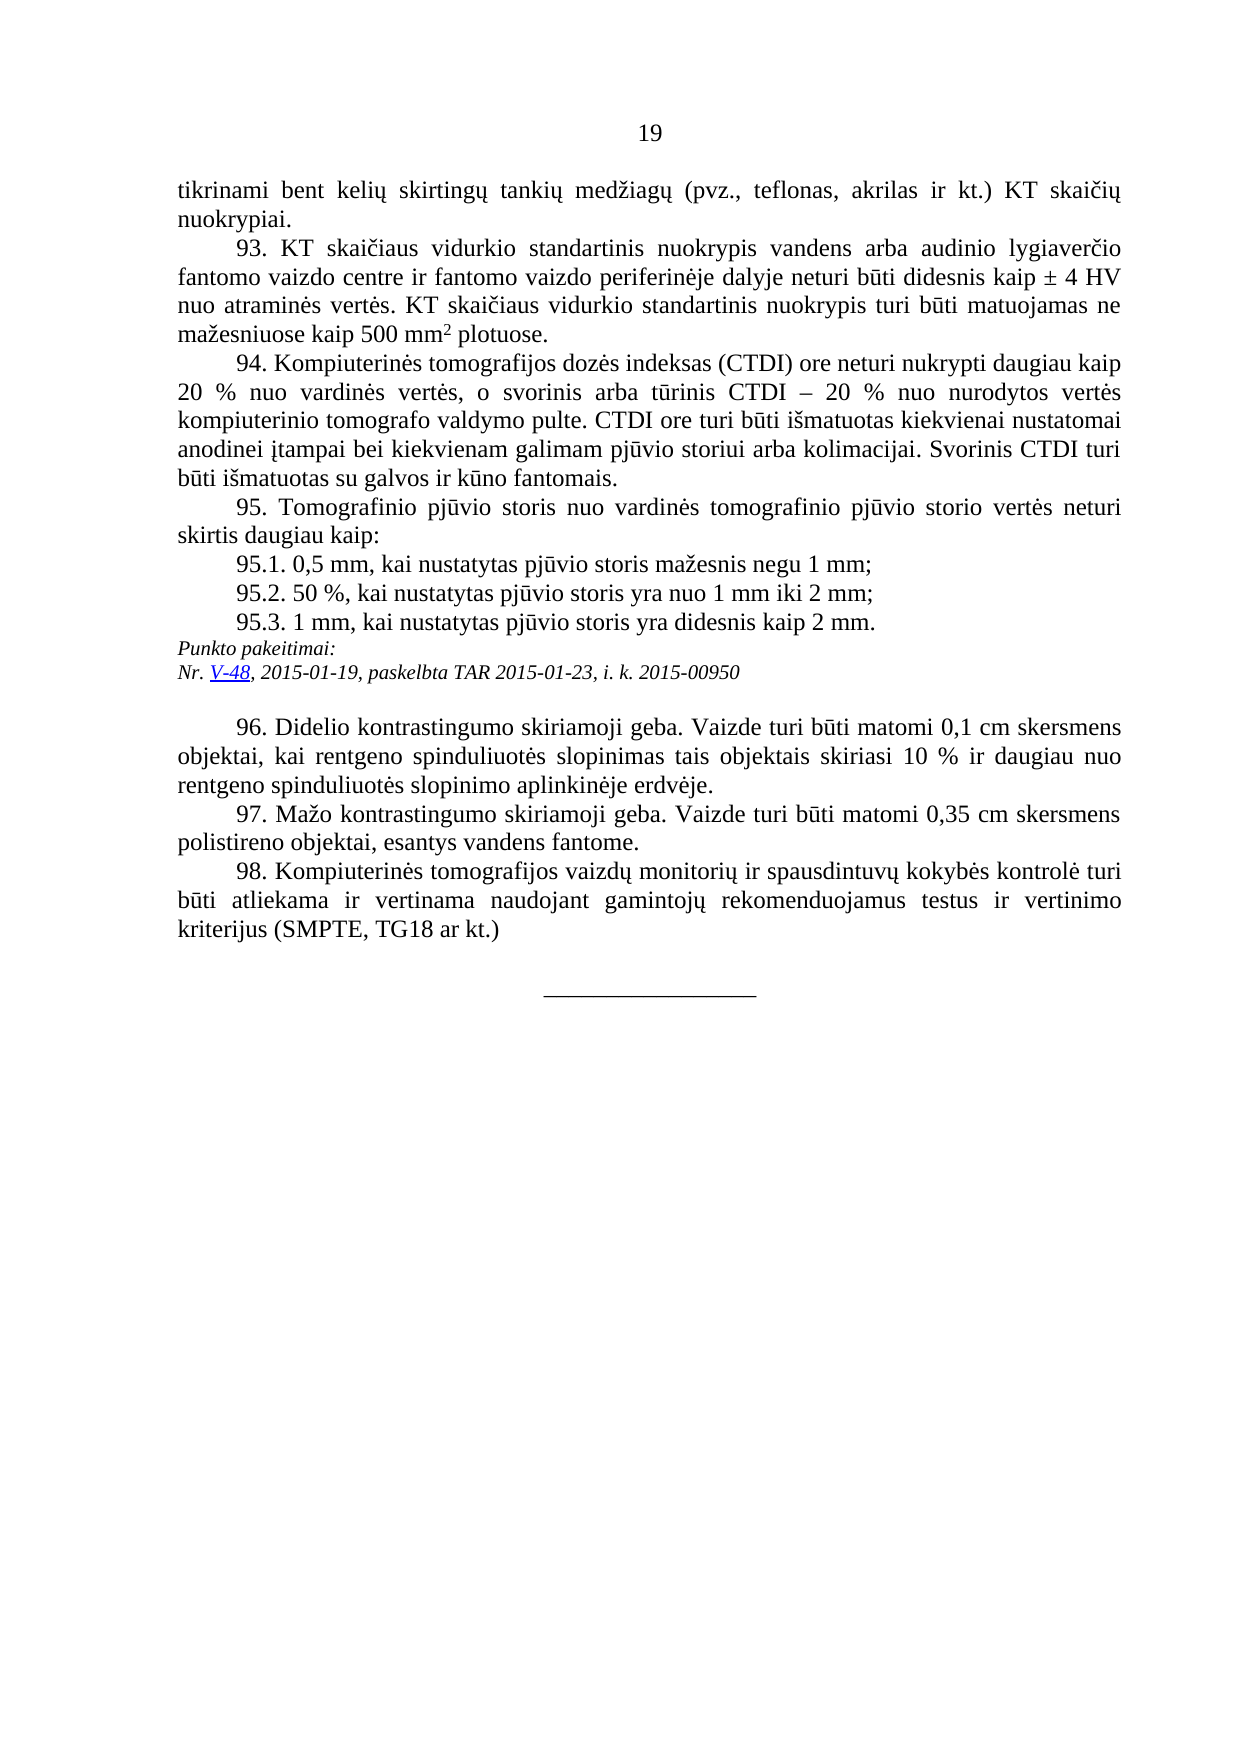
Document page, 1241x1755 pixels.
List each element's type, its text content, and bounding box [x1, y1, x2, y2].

text 96. Didelio kontrastingumo skiriamoji geba. Vaizde turi būti matomi 0,1 cm skersmens objektai, kai rentgeno spinduliuotės slopinimas tais objektais skiriasi 10 % ir daugiau nuo rentgeno spinduliuotės slopinimo aplinkinėje erdvėje. [177, 712, 1122, 799]
text 97. Mažo kontrastingumo skiriamoji geba. Vaizde turi būti matomi 0,35 cm skersmens polistireno objektai, esantys vandens fantome. [177, 799, 1122, 856]
text 95.3. 1 mm, kai nustatytas pjūvio storis yra didesnis kaip 2 mm. [177, 607, 1122, 636]
text 95. Tomografinio pjūvio storis nuo vardinės tomografinio pjūvio storio vertės neturi skirtis daugiau kaip: [177, 492, 1122, 549]
text _________________ [177, 971, 1122, 1000]
text Punkto pakeitimai: [177, 636, 1122, 660]
text 94. Kompiuterinės tomografijos dozės indeksas (CTDI) ore neturi nukrypti daugiau kaip 20 % nuo vardinės vertės, o svorinis arba tūrinis CTDI – 20 % nuo nurodytos vertės kompiuterinio tomografo valdymo pulte. CTDI ore turi būti išmatuotas kiekvienai nustatomai anodinei įtampai bei kiekvienam galimam pjūvio storiui arba kolimacijai. Svorinis CTDI turi būti išmatuotas su galvos ir kūno fantomais. [177, 348, 1122, 492]
text Nr. V-48, 2015-01-19, paskelbta TAR 2015-01-23, i. k. 2015-00950 [177, 660, 1122, 684]
text 93. KT skaičiaus vidurkio standartinis nuokrypis vandens arba audinio lygiaverčio fantomo vaizdo centre ir fantomo vaizdo periferinėje dalyje neturi būti didesnis kaip ± 4 HV nuo atraminės vertės. KT skaičiaus vidurkio standartinis nuokrypis turi būti matuojamas ne mažesniuose kaip 500 mm2 plotuose. [177, 233, 1122, 348]
text 95.1. 0,5 mm, kai nustatytas pjūvio storis mažesnis negu 1 mm; [177, 549, 1122, 578]
text 98. Kompiuterinės tomografijos vaizdų monitorių ir spausdintuvų kokybės kontrolė turi būti atliekama ir vertinama naudojant gamintojų rekomenduojamus testus ir vertinimo kriterijus (SMPTE, TG18 ar kt.) [177, 856, 1122, 942]
text 95.2. 50 %, kai nustatytas pjūvio storis yra nuo 1 mm iki 2 mm; [177, 578, 1122, 607]
text tikrinami bent kelių skirtingų tankių medžiagų (pvz., teflonas, akrilas ir kt.) KT skaičių nuokrypiai. [177, 176, 1122, 233]
